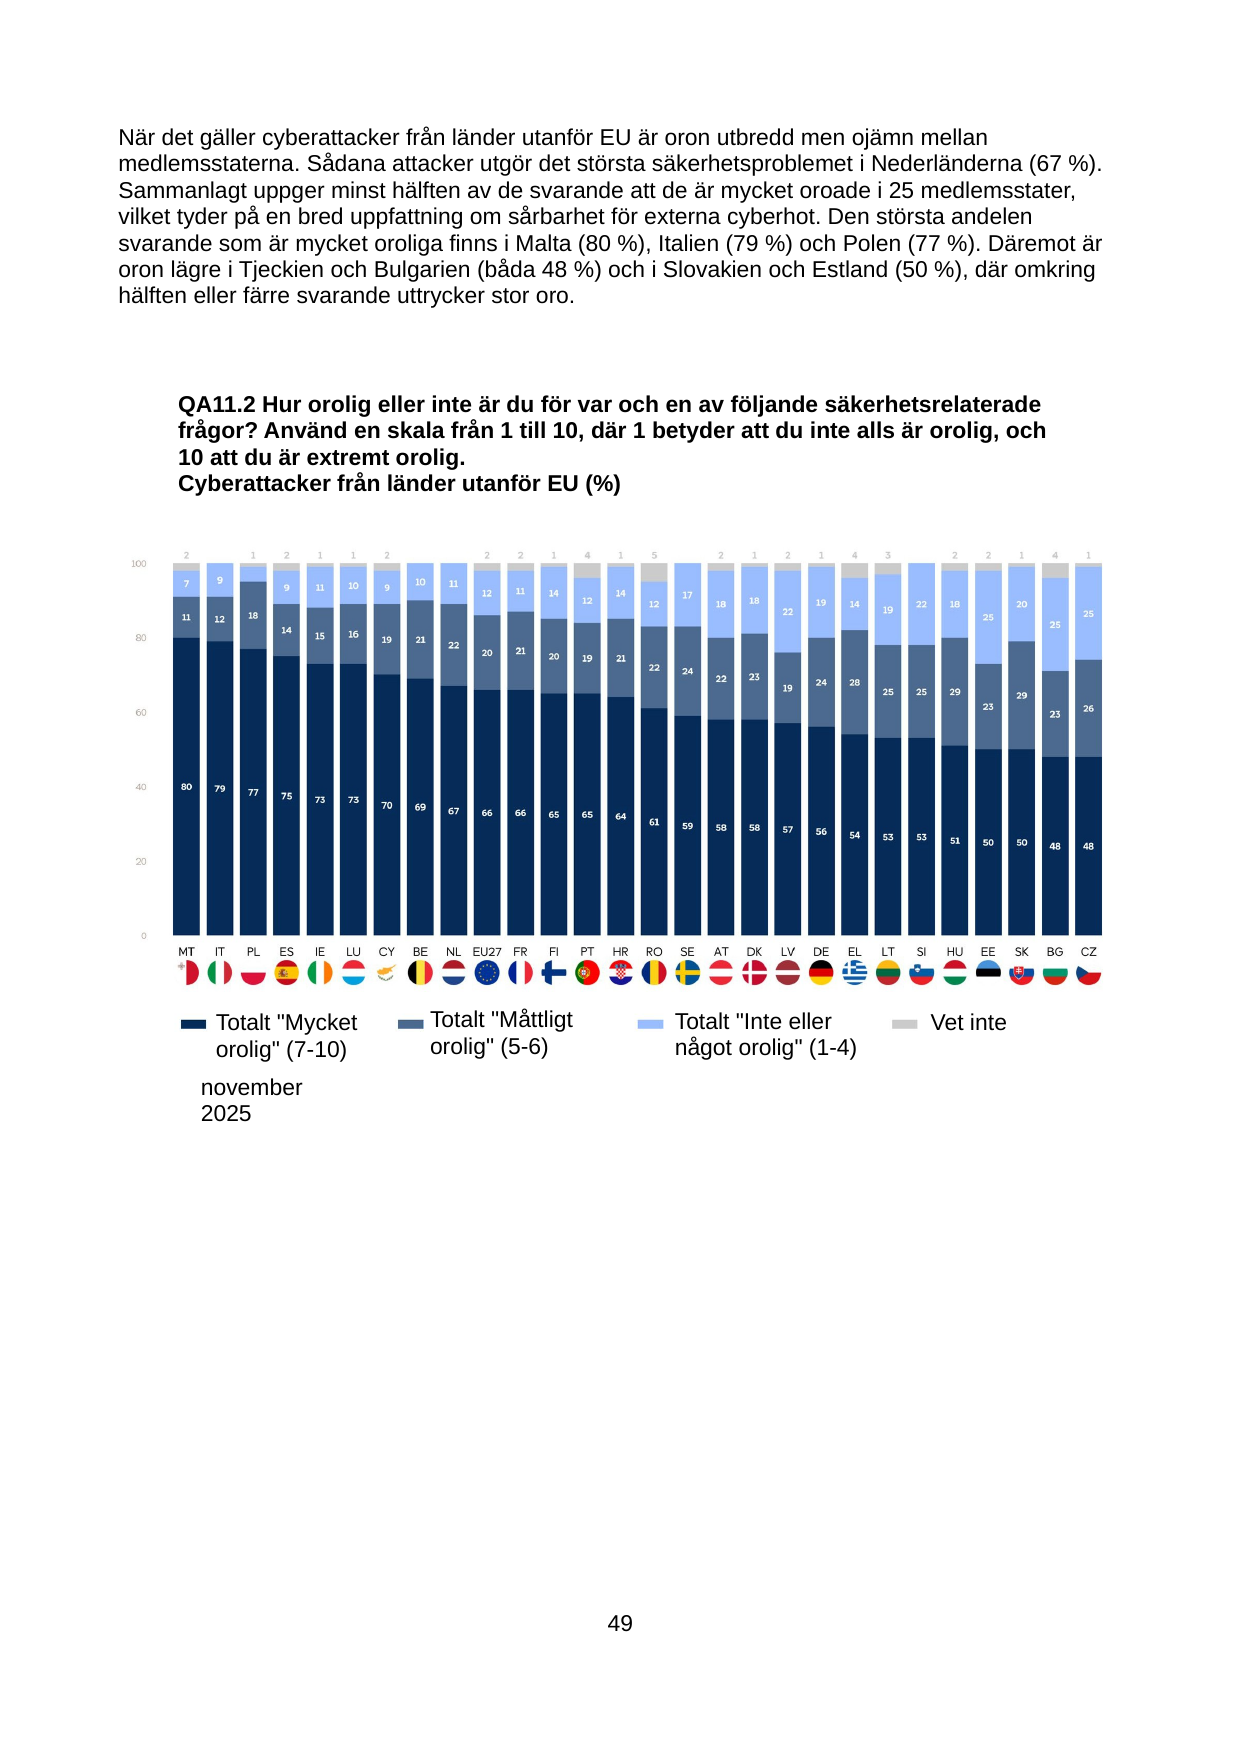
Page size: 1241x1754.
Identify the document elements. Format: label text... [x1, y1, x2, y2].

text När det gäller cyberattacker från länder utanför EU är oron utbredd men ojämn mellan medlemsstaterna. Sådana attacker utgör det största säkerhetsproblemet i Nederländerna (67 %). Sammanlagt uppger minst hälften av de svarande att de är mycket oroade i 25 medlemsstater, vilket tyder på en bred uppfattning om sårbarhet för externa cyberhot. Den största andelen svarande som är mycket oroliga finns i Malta (80 %), Italien (79 %) och Polen (77 %). Däremot är oron lägre i Tjeckien och Bulgarien (båda 48 %) och i Slovakien och Estland (50 %), där omkring hälften eller färre svarande uttrycker stor oro. [118, 124, 1122, 308]
picture [173, 1011, 922, 1032]
picture [504, 1011, 513, 1024]
picture [123, 543, 1108, 992]
picture [556, 1016, 562, 1026]
